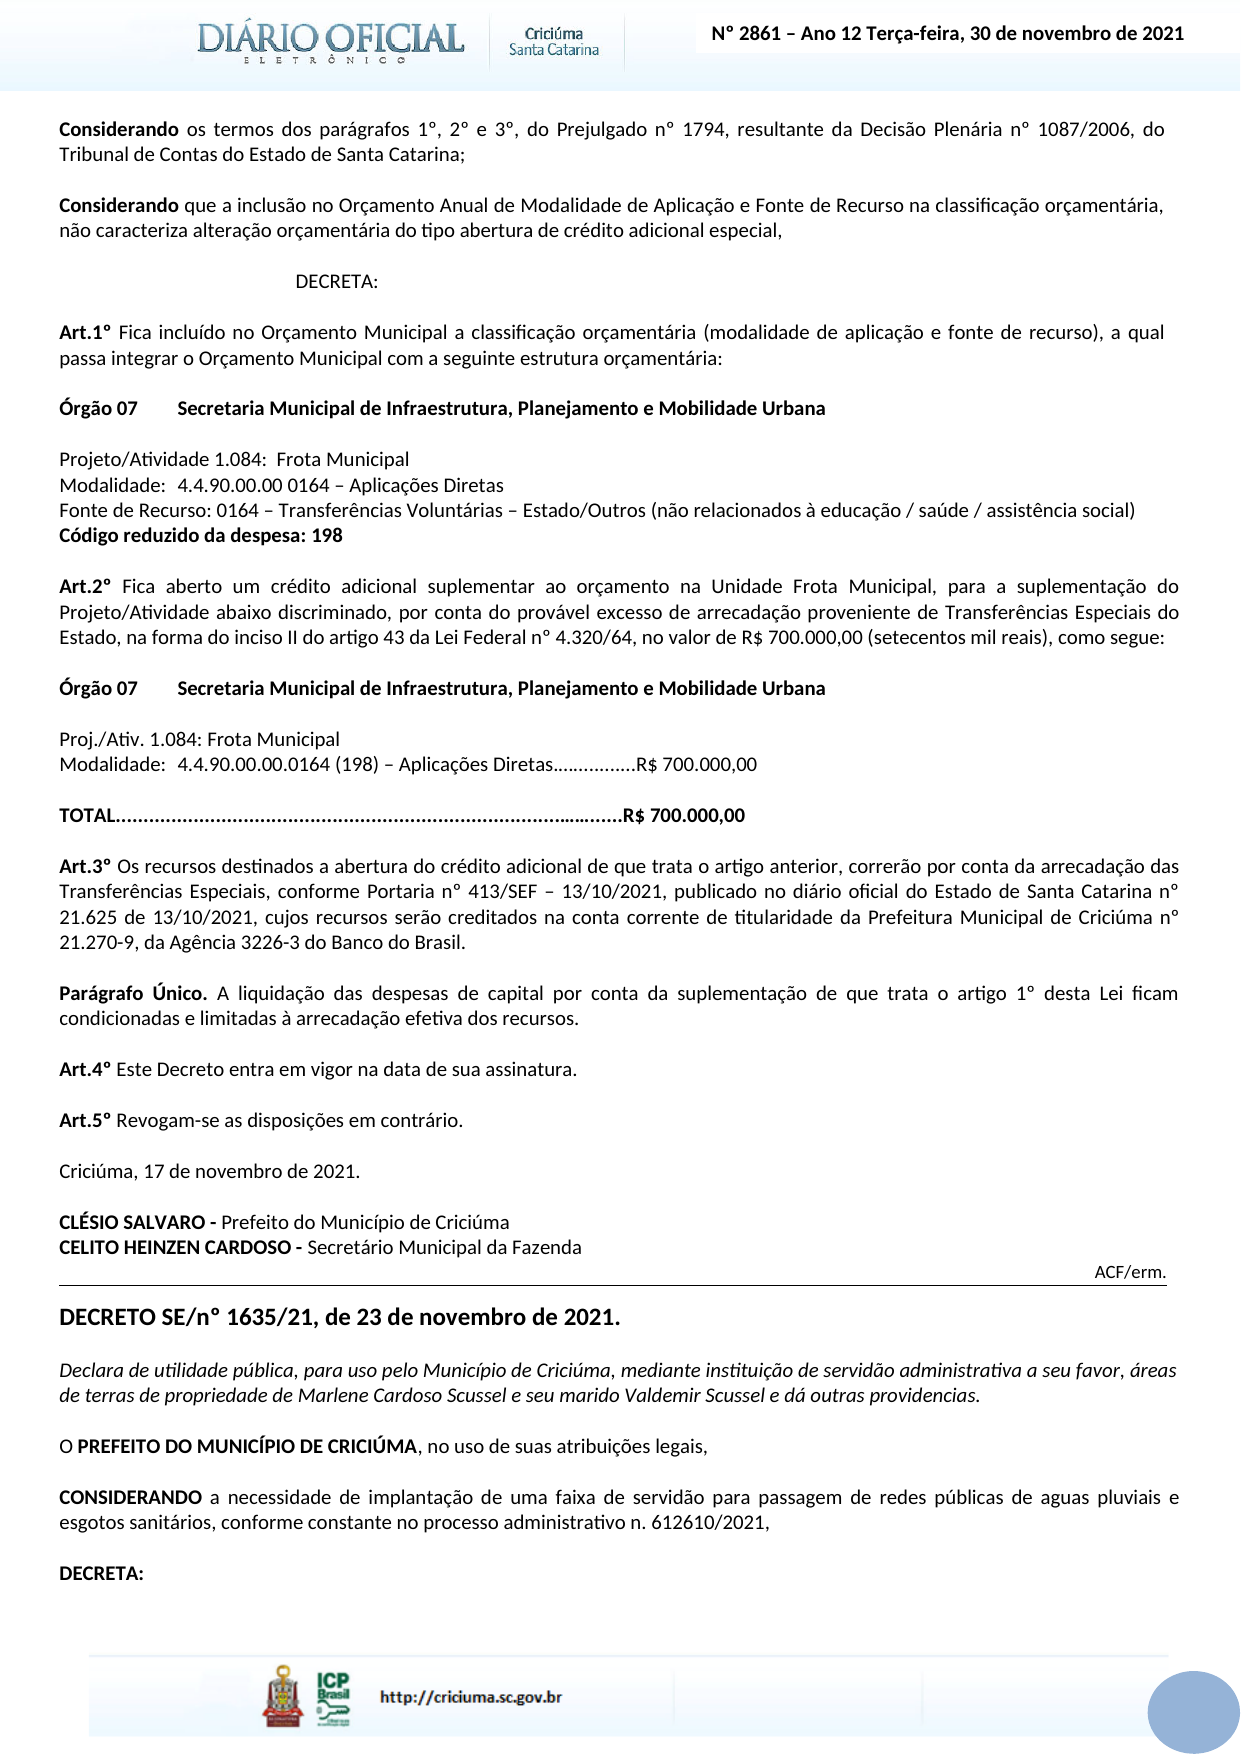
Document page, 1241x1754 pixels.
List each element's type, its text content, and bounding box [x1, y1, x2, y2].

text Art.4º Este Decreto entra em vigor na data de sua assinatura. [59, 1056, 1167, 1082]
text CLÉSIO SALVARO - Prefeito do Município de Criciúma [59, 1209, 1240, 1234]
text CELITO HEINZEN CARDOSO - Secretário Municipal da Fazenda [59, 1234, 1240, 1260]
text DECRETO SE/nº 1635/21, de 23 de novembro de 2021. [59, 1301, 1181, 1332]
text Art.1º Fica incluído no Orçamento Municipal a classificação orçamentária (modalidade de aplicação e fonte de recurso), a qual passa integrar o Orçamento Municipal com a seguinte estrutura orçamentária: [59, 319, 1167, 370]
text Órgão 07 Secretaria Municipal de Infraestrutura, Planejamento e Mobilidade Urbana [59, 396, 1211, 421]
text Considerando que a inclusão no Orçamento Anual de Modalidade de Aplicação e Fonte de Recurso na classificação orçamentária, não caracteriza alteração orçamentária do tipo abertura de crédito adicional especial, [59, 192, 1167, 243]
text Art.5º Revogam-se as disposições em contrário. [59, 1107, 1167, 1133]
text Criciúma, 17 de novembro de 2021. [59, 1158, 1167, 1183]
text Órgão 07 Secretaria Municipal de Infraestrutura, Planejamento e Mobilidade Urbana [59, 675, 1181, 701]
text Modalidade: 4.4.90.00.00.0164 (198) – Aplicações Diretas.…............R$ 700.000,00 [59, 751, 1181, 777]
text Fonte de Recurso: 0164 – Transferências Voluntárias – Estado/Outros (não relacionados à educação / saúde / assistência social) [59, 497, 1181, 523]
text ACF/erm. [59, 1260, 1167, 1285]
text Art.3º Os recursos destinados a abertura do crédito adicional de que trata o artigo anterior, correrão por conta da arrecadação das Transferências Especiais, conforme Portaria nº 413/SEF – 13/10/2021, publicado no diário oficial do Estado de Santa Catarina nº 21.625 de 13/10/2021, cujos recursos serão creditados na conta corrente de titularidade da Prefeitura Municipal de Criciúma nº 21.270-9, da Agência 3226-3 do Banco do Brasil. [59, 853, 1181, 955]
text CONSIDERANDO a necessidade de implantação de uma faixa de servidão para passagem de redes públicas de aguas pluviais e esgotos sanitários, conforme constante no processo administrativo n. 612610/2021, [59, 1484, 1181, 1535]
text DECRETA: [59, 1560, 1181, 1586]
text O PREFEITO DO MUNICÍPIO DE CRICIÚMA, no uso de suas atribuições legais, [59, 1433, 1181, 1459]
text Art.2º Fica aberto um crédito adicional suplementar ao orçamento na Unidade Frota Municipal, para a suplementação do Projeto/Atividade abaixo discriminado, por conta do provável excesso de arrecadação proveniente de Transferências Especiais do Estado, na forma do inciso II do artigo 43 da Lei Federal nº 4.320/64, no valor de R$ 700.000,00 (setecentos mil reais), como segue: [59, 573, 1181, 650]
text Código reduzido da despesa: 198 [59, 523, 1211, 548]
text Modalidade: 4.4.90.00.00 0164 – Aplicações Diretas [59, 472, 1211, 497]
text DECRETA: [59, 268, 1167, 294]
text Projeto/Atividade 1.084: Frota Municipal [59, 446, 1211, 472]
text Proj./Ativ. 1.084: Frota Municipal [59, 726, 1181, 751]
text Declara de utilidade pública, para uso pelo Município de Criciúma, mediante instituição de servidão administrativa a seu favor, áreas de terras de propriedade de Marlene Cardoso Scussel e seu marido Valdemir Scussel e dá outras providencias. [59, 1357, 1181, 1408]
text TOTAL................................................................................……......R$ 700.000,00 [59, 802, 1181, 828]
text Considerando os termos dos parágrafos 1º, 2º e 3º, do Prejulgado nº 1794, resultante da Decisão Plenária nº 1087/2006, do Tribunal de Contas do Estado de Santa Catarina; [59, 116, 1167, 167]
text Parágrafo Único. A liquidação das despesas de capital por conta da suplementação de que trata o artigo 1º desta Lei ficam condicionadas e limitadas à arrecadação efetiva dos recursos. [59, 980, 1181, 1031]
